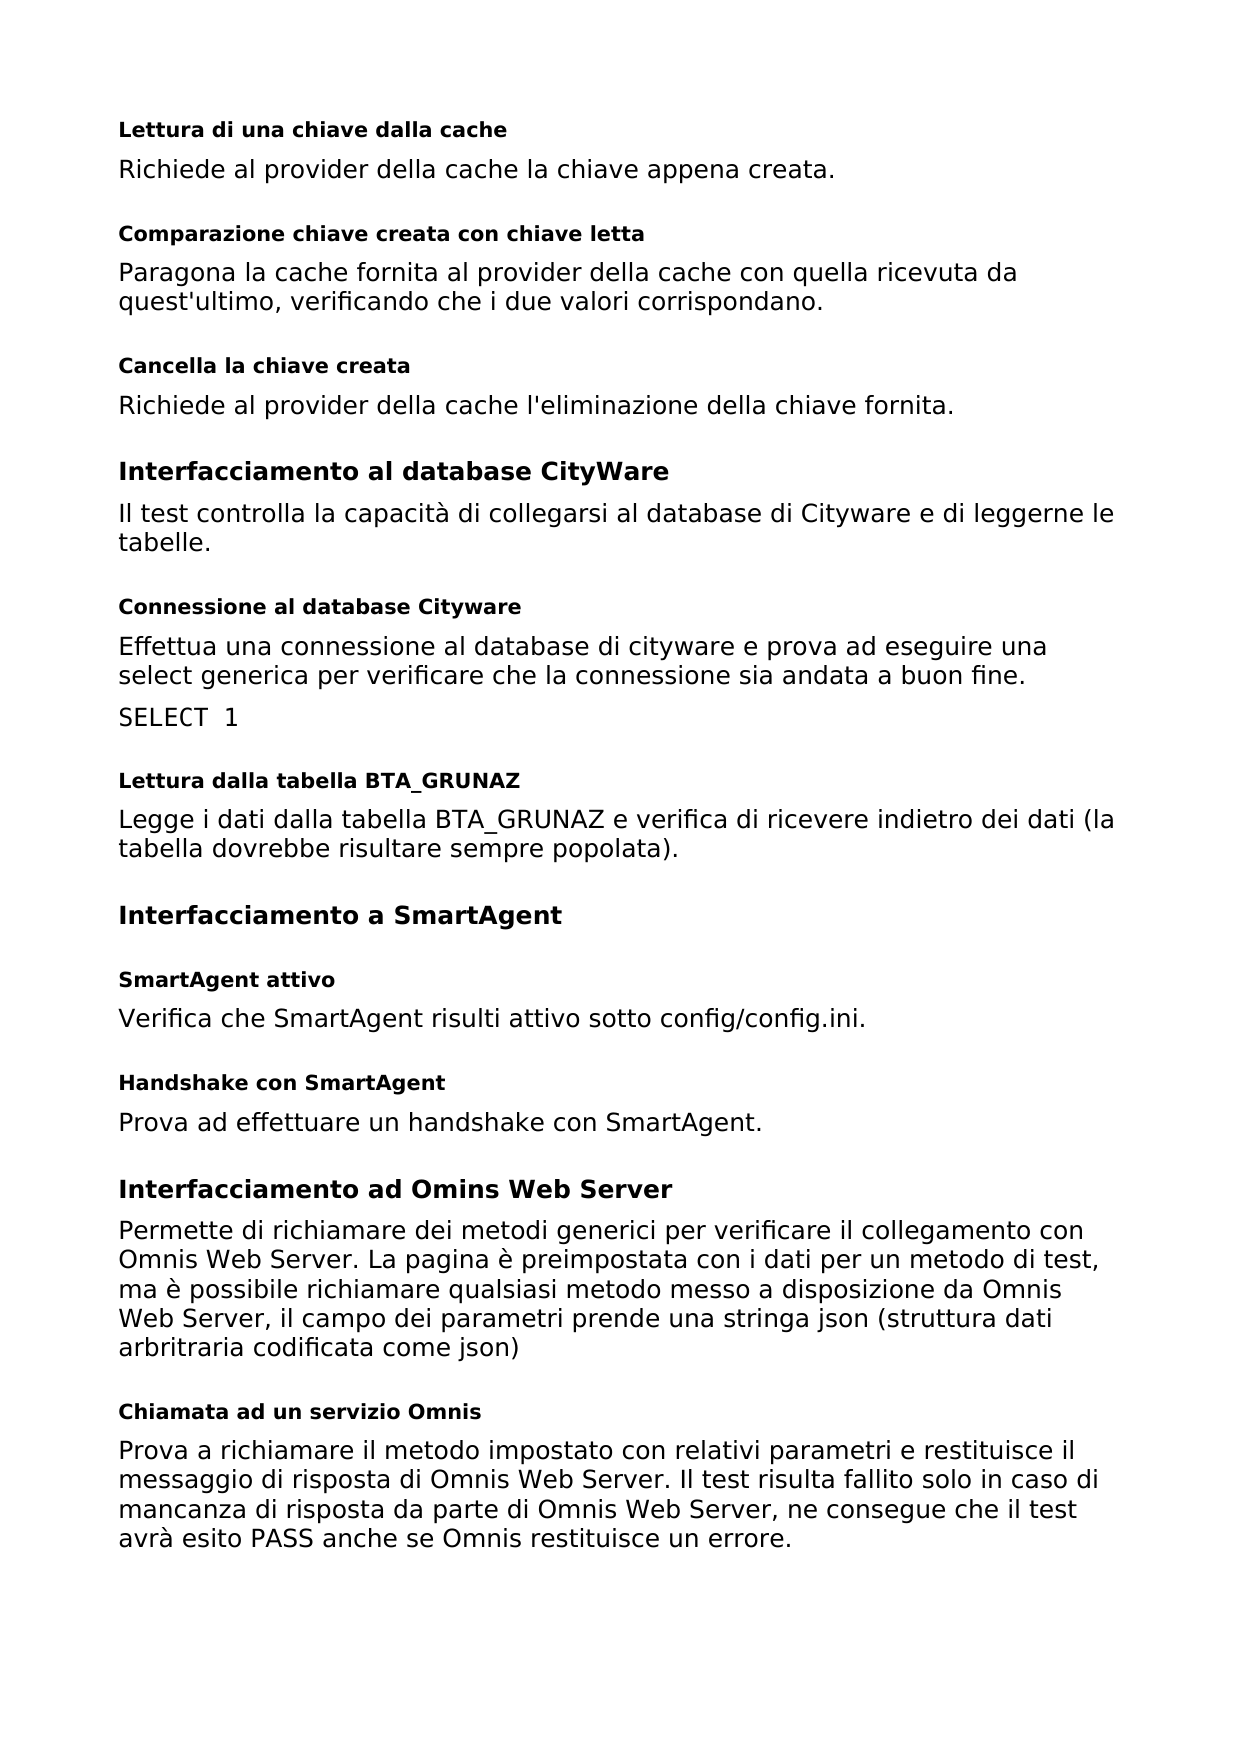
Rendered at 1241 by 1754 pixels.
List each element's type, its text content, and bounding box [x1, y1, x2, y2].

subtitle Cancella la chiave creata [118, 354, 1122, 378]
subtitle Chiamata ad un servizio Omnis [118, 1400, 1122, 1424]
subtitle Lettura dalla tabella BTA_GRUNAZ [118, 769, 1122, 793]
subtitle Interfacciamento ad Omins Web Server [118, 1175, 1122, 1204]
subtitle Interfacciamento a SmartAgent [118, 901, 1122, 930]
text Prova a richiamare il metodo impostato con relativi parametri e restituisce il messaggio di risposta di Omnis Web Server. Il test risulta fallito solo in caso di mancanza di risposta da parte di Omnis Web Server, ne consegue che il test avrà esito PASS anche se Omnis restituisce un errore. [118, 1437, 1122, 1553]
subtitle SmartAgent attivo [118, 968, 1122, 992]
text Verifica che SmartAgent risulti attivo sotto config/config.ini. [118, 1005, 1122, 1034]
subtitle Interfacciamento al database CityWare [118, 458, 1122, 487]
text Il test controlla la capacità di collegarsi al database di Cityware e di leggerne le tabelle. [118, 499, 1122, 558]
subtitle Handshake con SmartAgent [118, 1071, 1122, 1096]
text Richiede al provider della cache la chiave appena creata. [118, 155, 1122, 184]
text Paragona la cache fornita al provider della cache con quella ricevuta da quest'ultimo, verificando che i due valori corrispondano. [118, 258, 1122, 317]
text Prova ad effettuare un handshake con SmartAgent. [118, 1108, 1122, 1137]
text Richiede al provider della cache l'eliminazione della chiave fornita. [118, 391, 1122, 420]
subtitle Lettura di una chiave dalla cache [118, 118, 1122, 142]
text Legge i dati dalla tabella BTA_GRUNAZ e verifica di ricevere indietro dei dati (la tabella dovrebbe risultare sempre popolata). [118, 805, 1122, 864]
subtitle Connessione al database Cityware [118, 595, 1122, 619]
subtitle Comparazione chiave creata con chiave letta [118, 222, 1122, 246]
text Effettua una connessione al database di cityware e prova ad eseguire una select generica per verificare che la connessione sia andata a buon fine. [118, 632, 1122, 690]
text Permette di richiamare dei metodi generici per verificare il collegamento con Omnis Web Server. La pagina è preimpostata con i dati per un metodo di test, ma è possibile richiamare qualsiasi metodo messo a disposizione da Omnis Web Server, il campo dei parametri prende una stringa json (struttura dati arbritraria codificata come json) [118, 1216, 1122, 1362]
text SELECT 1 [118, 703, 1122, 732]
